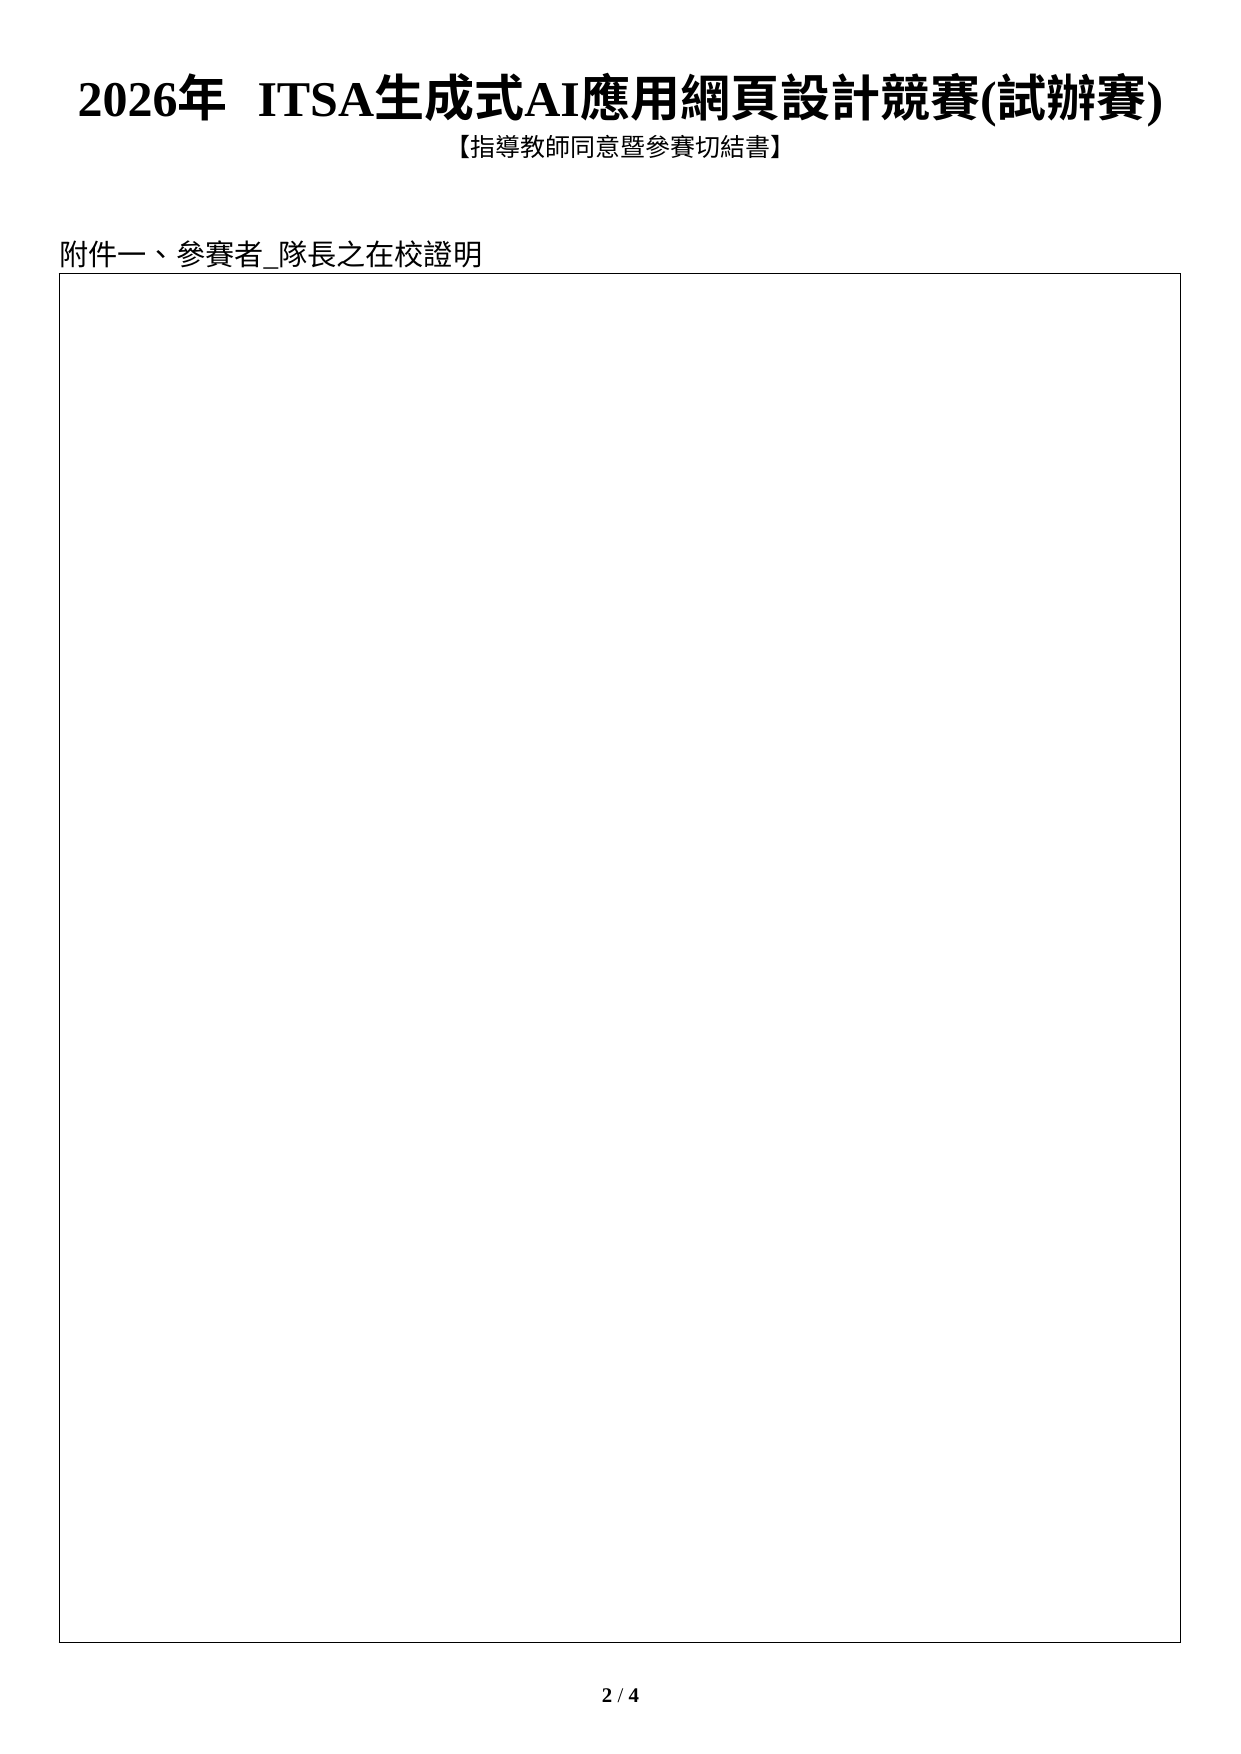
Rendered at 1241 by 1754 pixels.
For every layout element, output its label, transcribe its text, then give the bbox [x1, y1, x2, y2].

table_header [60, 274, 1180, 1642]
text 附件一、參賽者_隊長之在校證明 [59, 211, 1181, 273]
